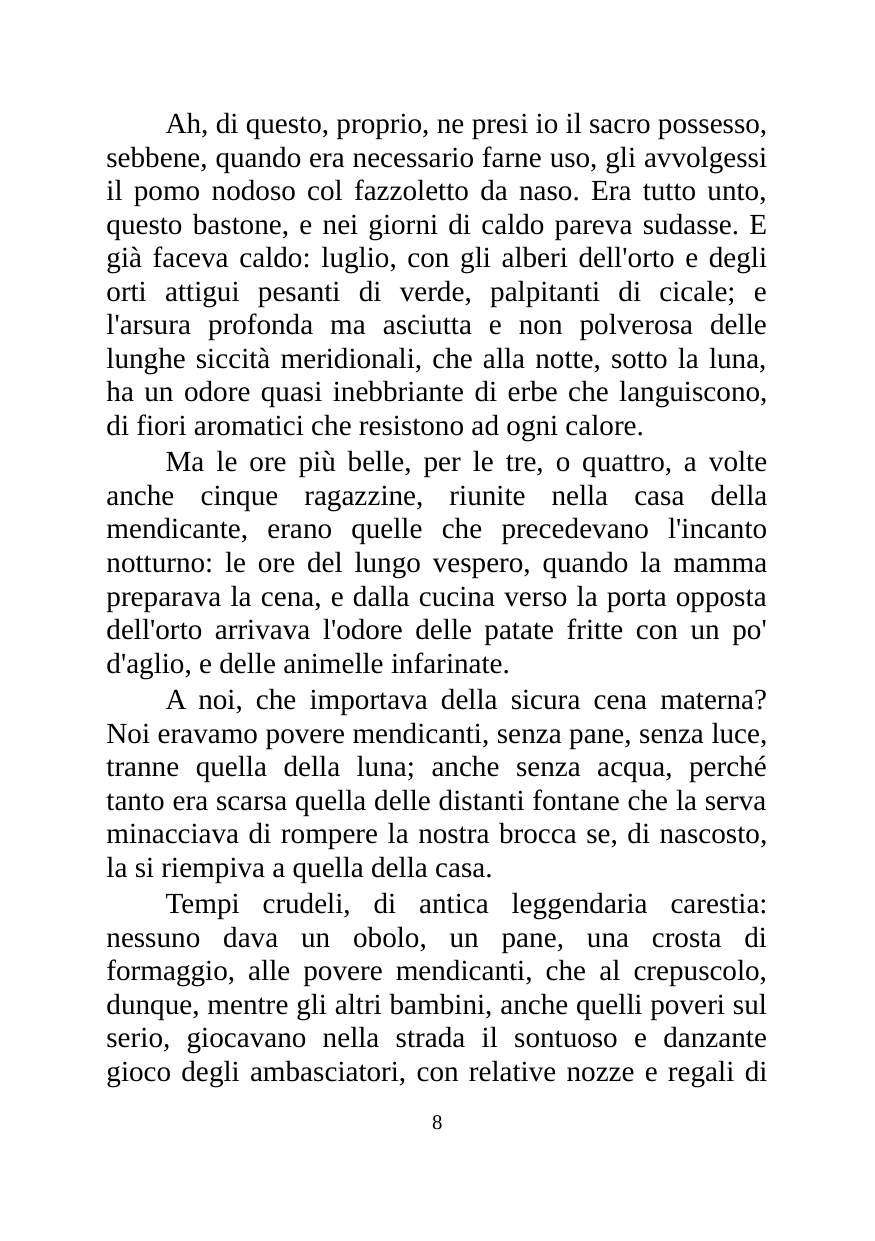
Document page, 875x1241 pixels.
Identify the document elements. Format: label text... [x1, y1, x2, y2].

text Ma le ore più belle, per le tre, o quattro, a volte anche cinque ragazzine, riunite nella casa della mendicante, erano quelle che precedevano l'incanto notturno: le ore del lungo vespero, quando la mamma preparava la cena, e dalla cucina verso la porta opposta dell'orto arrivava l'odore delle patate fritte con un po' d'aglio, e delle animelle infarinate. [106, 444, 768, 679]
text A noi, che importava della sicura cena materna? Noi eravamo povere mendicanti, senza pane, senza luce, tranne quella della luna; anche senza acqua, perché tanto era scarsa quella delle distanti fontane che la serva minacciava di rompere la nostra brocca se, di nascosto, la si riempiva a quella della casa. [106, 682, 768, 883]
text Tempi crudeli, di antica leggendaria carestia: nessuno dava un obolo, un pane, una crosta di formaggio, alle povere mendicanti, che al crepuscolo, dunque, mentre gli altri bambini, anche quelli poveri sul serio, giocavano nella strada il sontuoso e danzante gioco degli ambasciatori, con relative nozze e regali di [106, 886, 768, 1088]
text Ah, di questo, proprio, ne presi io il sacro possesso, sebbene, quando era necessario farne uso, gli avvolgessi il pomo nodoso col fazzoletto da naso. Era tutto unto, questo bastone, e nei giorni di caldo pareva sudasse. E già faceva caldo: luglio, con gli alberi dell'orto e degli orti attigui pesanti di verde, palpitanti di cicale; e l'arsura profonda ma asciutta e non polverosa delle lunghe siccità meridionali, che alla notte, sotto la luna, ha un odore quasi inebbriante di erbe che languiscono, di fiori aromatici che resistono ad ogni calore. [106, 106, 768, 442]
